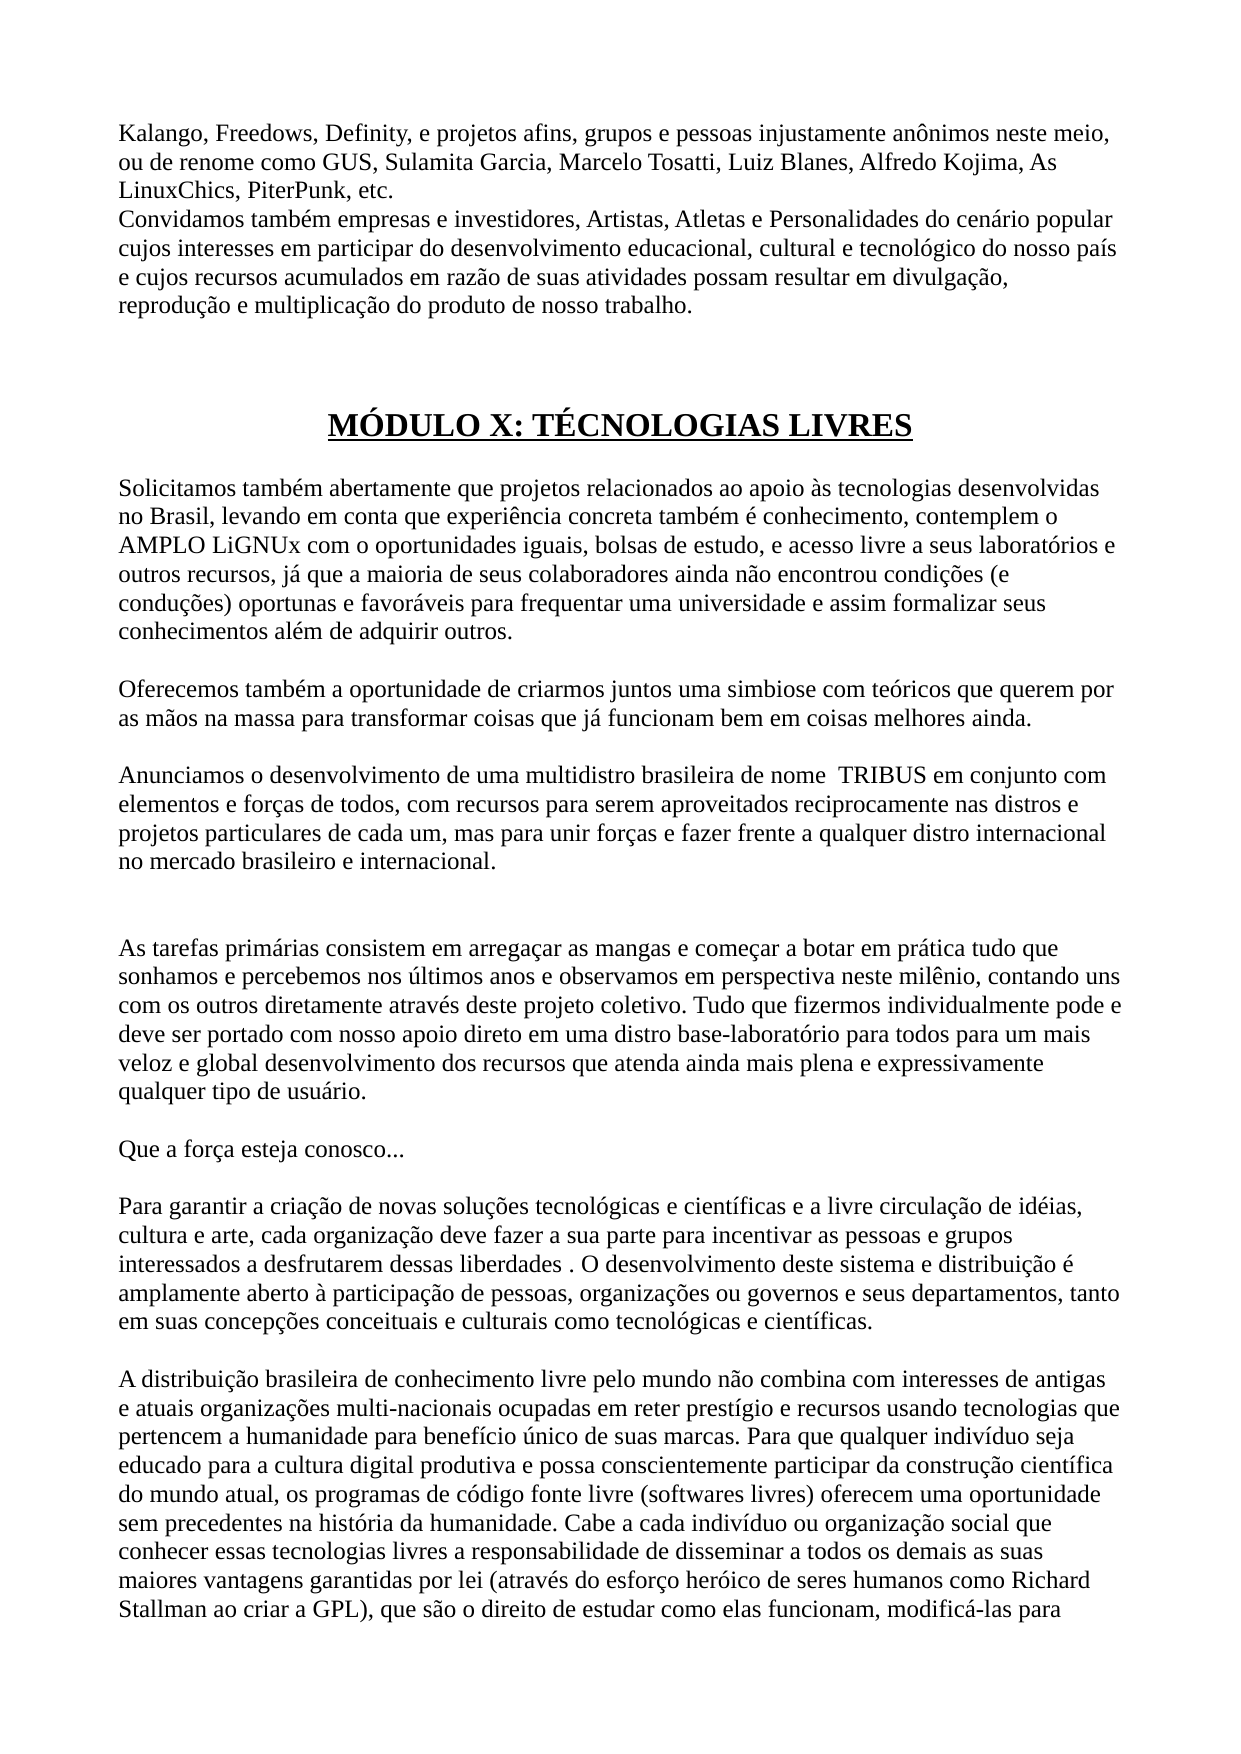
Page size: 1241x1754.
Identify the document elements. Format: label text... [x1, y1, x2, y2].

text Que a força esteja conosco... [118, 1134, 1122, 1163]
text As tarefas primárias consistem em arregaçar as mangas e começar a botar em prática tudo que sonhamos e percebemos nos últimos anos e observamos em perspectiva neste milênio, contando uns com os outros diretamente através deste projeto coletivo. Tudo que fizermos individualmente pode e deve ser portado com nosso apoio direto em uma distro base-laboratório para todos para um mais veloz e global desenvolvimento dos recursos que atenda ainda mais plena e expressivamente qualquer tipo de usuário. [118, 933, 1122, 1105]
text Oferecemos também a oportunidade de criarmos juntos uma simbiose com teóricos que querem por as mãos na massa para transformar coisas que já funcionam bem em coisas melhores ainda. [118, 674, 1122, 731]
text Kalango, Freedows, Definity, e projetos afins, grupos e pessoas injustamente anônimos neste meio, ou de renome como GUS, Sulamita Garcia, Marcelo Tosatti, Luiz Blanes, Alfredo Kojima, As LinuxChics, PiterPunk, etc. [118, 118, 1122, 204]
text Para garantir a criação de novas soluções tecnológicas e científicas e a livre circulação de idéias, cultura e arte, cada organização deve fazer a sua parte para incentivar as pessoas e grupos interessados a desfrutarem dessas liberdades . O desenvolvimento deste sistema e distribuição é amplamente aberto à participação de pessoas, organizações ou governos e seus departamentos, tanto em suas concepções conceituais e culturais como tecnológicas e científicas. [118, 1191, 1122, 1335]
text MÓDULO X: TÉCNOLOGIAS LIVRES [118, 406, 1122, 444]
text Anunciamos o desenvolvimento de uma multidistro brasileira de nome TRIBUS em conjunto com elementos e forças de todos, com recursos para serem aproveitados reciprocamente nas distros e projetos particulares de cada um, mas para unir forças e fazer frente a qualquer distro internacional no mercado brasileiro e internacional. [118, 760, 1122, 875]
text A distribuição brasileira de conhecimento livre pelo mundo não combina com interesses de antigas e atuais organizações multi-nacionais ocupadas em reter prestígio e recursos usando tecnologias que pertencem a humanidade para benefício único de suas marcas. Para que qualquer indivíduo seja educado para a cultura digital produtiva e possa conscientemente participar da construção científica do mundo atual, os programas de código fonte livre (softwares livres) oferecem uma oportunidade sem precedentes na história da humanidade. Cabe a cada indivíduo ou organização social que conhecer essas tecnologias livres a responsabilidade de disseminar a todos os demais as suas maiores vantagens garantidas por lei (através do esforço heróico de seres humanos como Richard Stallman ao criar a GPL), que são o direito de estudar como elas funcionam, modificá-las para [118, 1364, 1122, 1623]
text Convidamos também empresas e investidores, Artistas, Atletas e Personalidades do cenário popular cujos interesses em participar do desenvolvimento educacional, cultural e tecnológico do nosso país e cujos recursos acumulados em razão de suas atividades possam resultar em divulgação, reprodução e multiplicação do produto de nosso trabalho. [118, 204, 1122, 319]
text Solicitamos também abertamente que projetos relacionados ao apoio às tecnologias desenvolvidas no Brasil, levando em conta que experiência concreta também é conhecimento, contemplem o AMPLO LiGNUx com o oportunidades iguais, bolsas de estudo, e acesso livre a seus laboratórios e outros recursos, já que a maioria de seus colaboradores ainda não encontrou condições (e conduções) oportunas e favoráveis para frequentar uma universidade e assim formalizar seus conhecimentos além de adquirir outros. [118, 473, 1122, 645]
